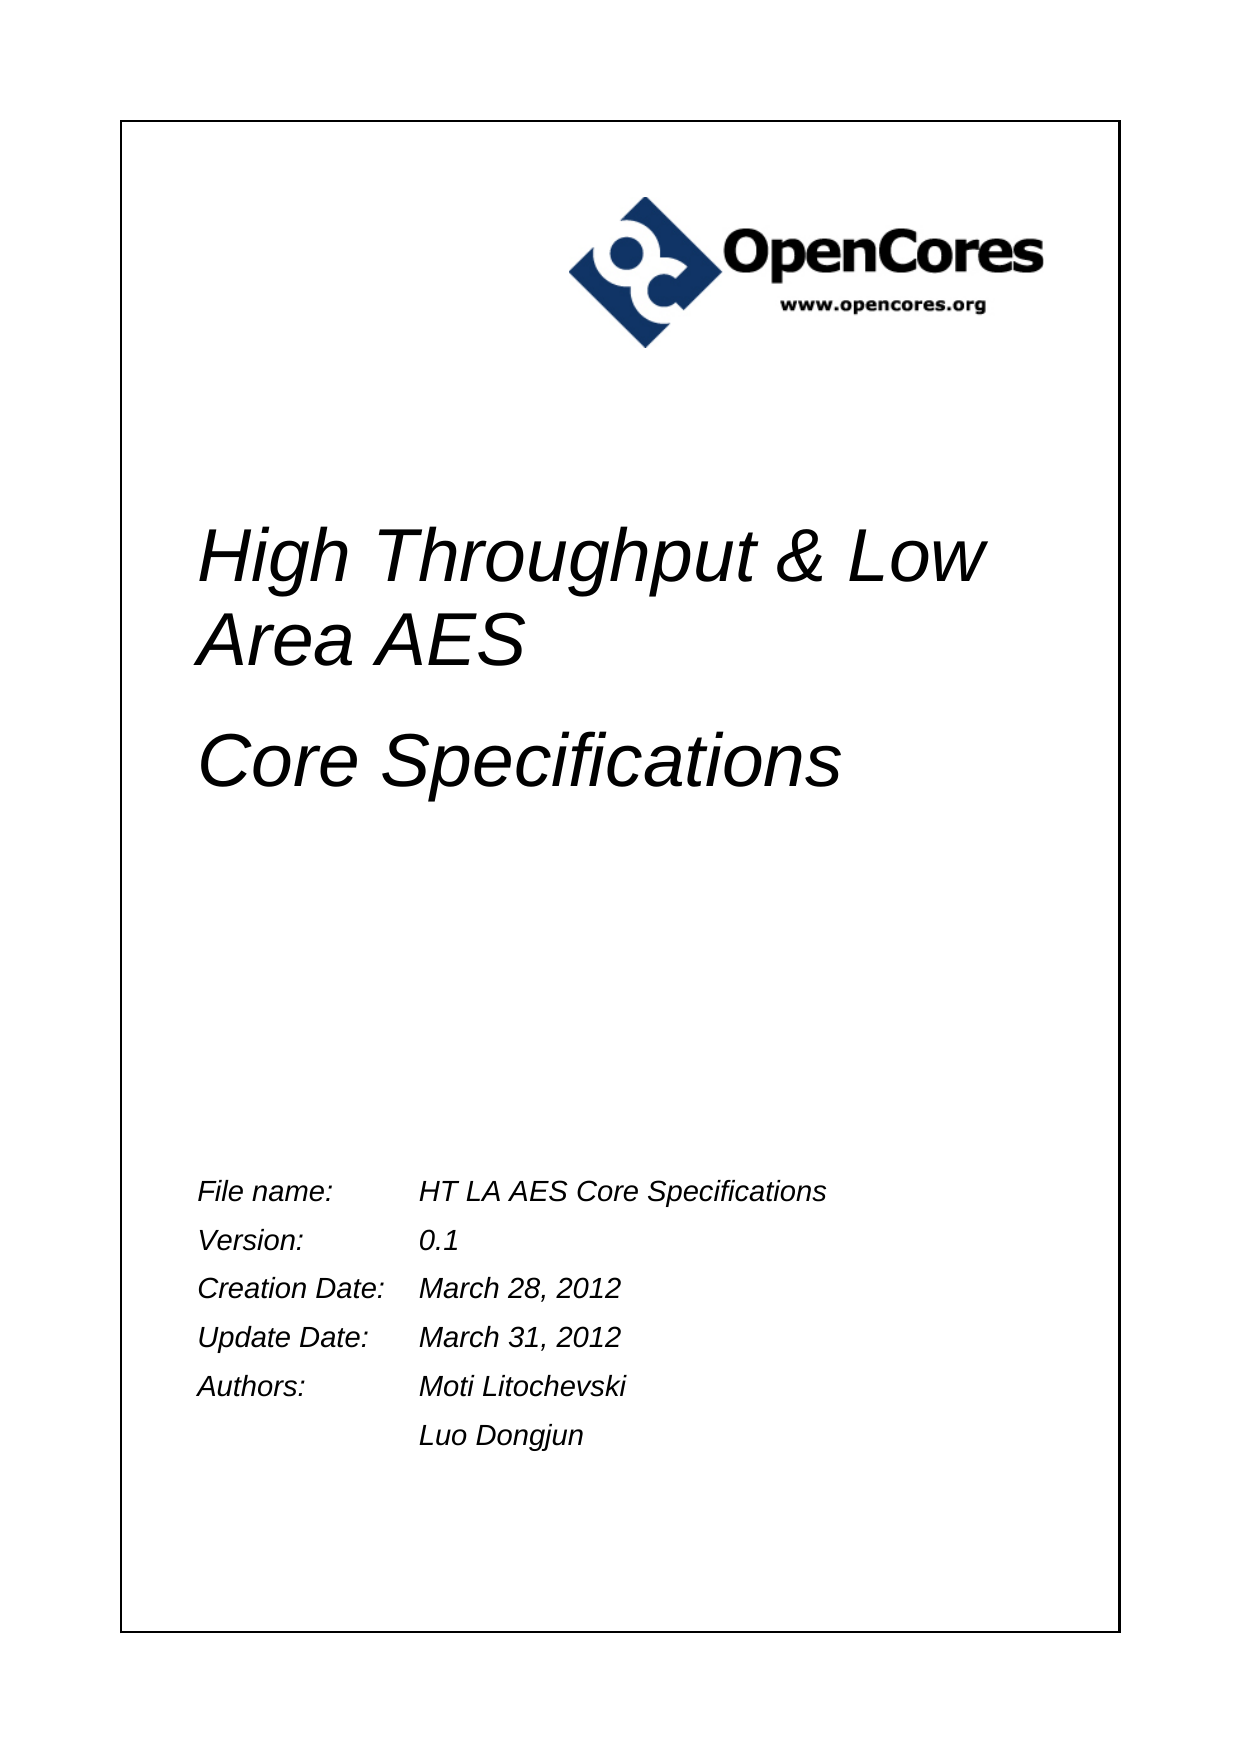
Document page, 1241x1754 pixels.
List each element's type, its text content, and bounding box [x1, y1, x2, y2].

text Creation Date: March 28, 2012 [197, 1272, 1043, 1305]
text High Throughput & Low Area AES [197, 514, 1043, 681]
text Core Specifications [197, 718, 1043, 802]
text Update Date: March 31, 2012 [197, 1321, 1043, 1354]
text Version: 0.1 [197, 1224, 1043, 1256]
text Luo Dongjun [197, 1419, 1043, 1452]
picture [569, 197, 1044, 348]
text Authors: Moti Litochevski [197, 1370, 1043, 1403]
text File name: HT LA AES Core Specifications [197, 1175, 1043, 1207]
